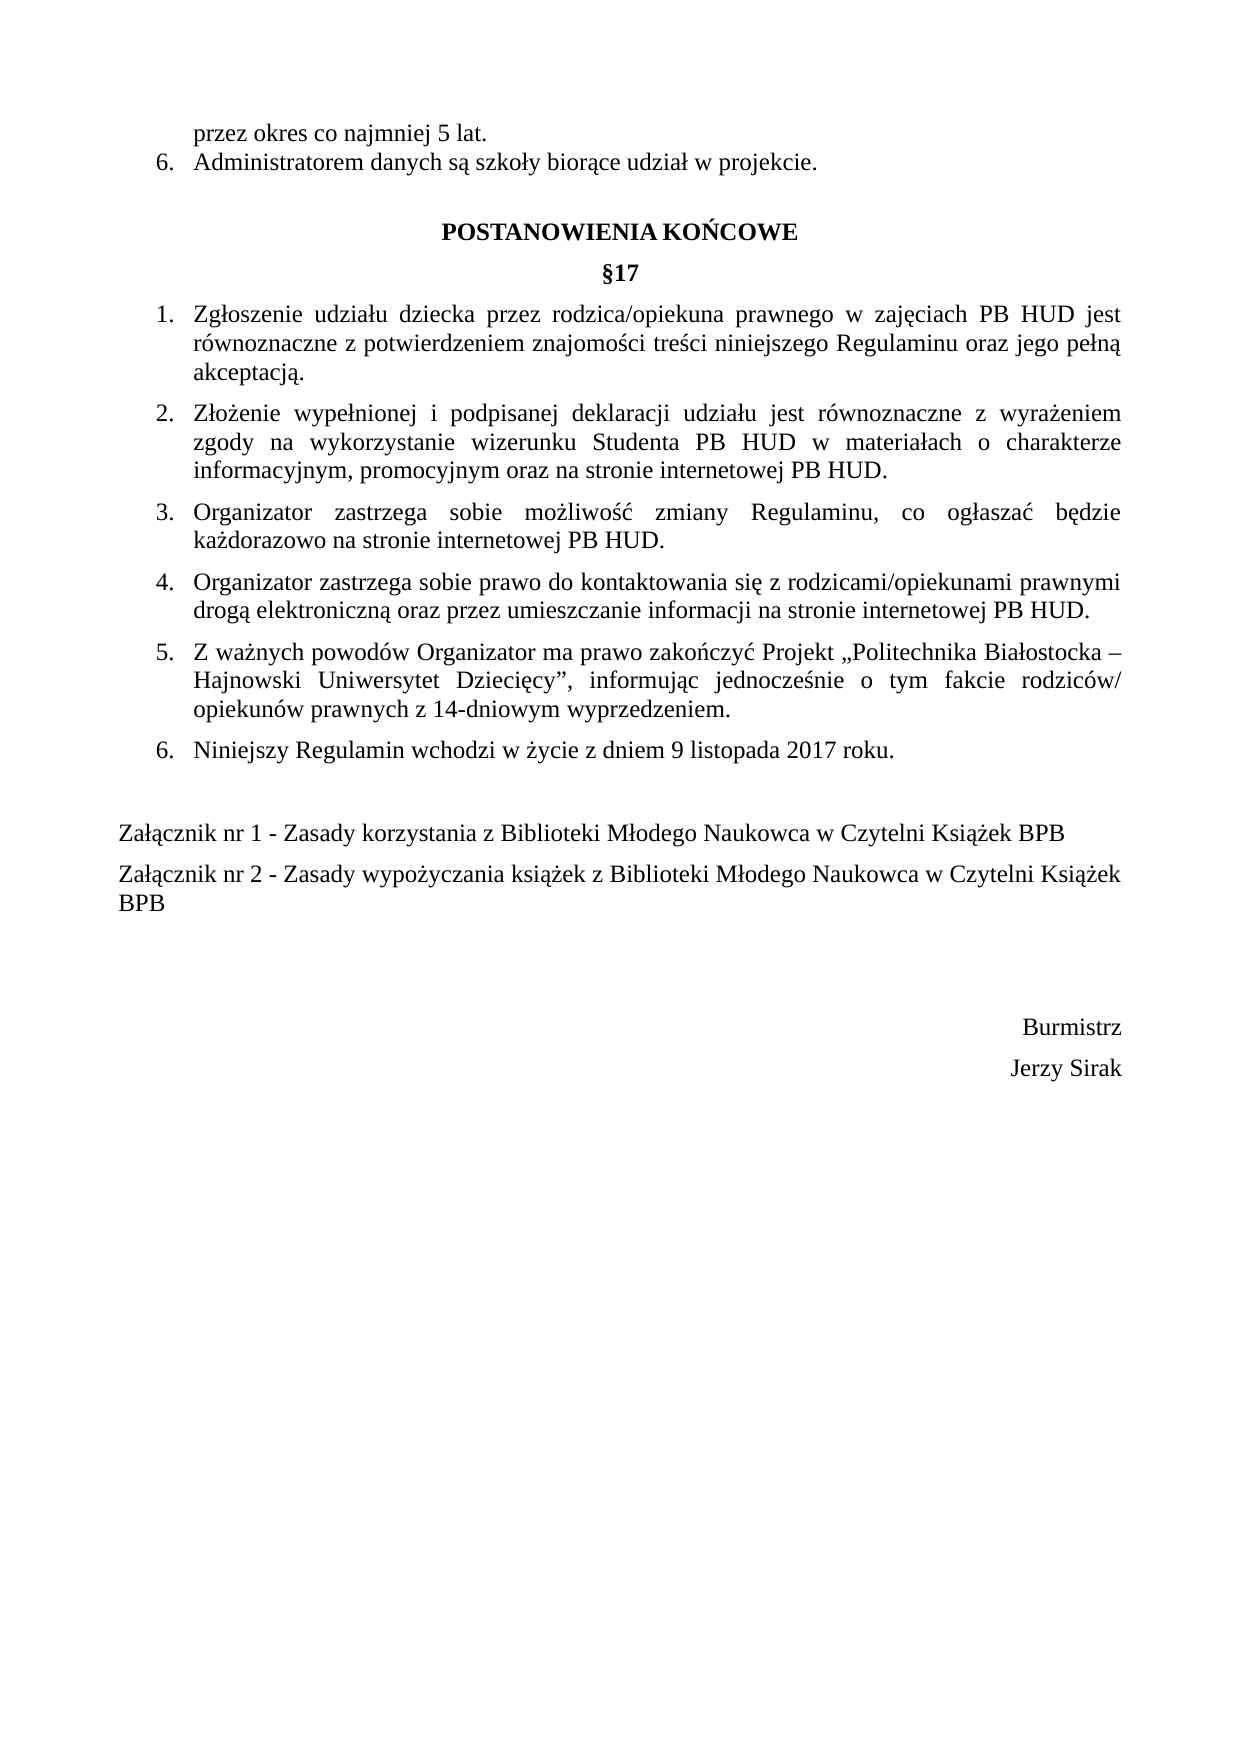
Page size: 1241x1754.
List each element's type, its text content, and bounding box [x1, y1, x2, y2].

list Niniejszy Regulamin wchodzi w życie z dniem 9 listopada 2017 roku. [156, 736, 1122, 764]
text Jerzy Sirak [118, 1053, 1122, 1082]
list Administratorem danych są szkoły biorące udział w projekcie. [156, 147, 1122, 176]
list Złożenie wypełnionej i podpisanej deklaracji udziału jest równoznaczne z wyrażeniem zgody na wykorzystanie wizerunku Studenta PB HUD w materiałach o charakterze informacyjnym, promocyjnym oraz na stronie internetowej PB HUD. [156, 398, 1122, 484]
text Załącznik nr 2 - Zasady wypożyczania książek z Biblioteki Młodego Naukowca w Czytelni Książek BPB [118, 859, 1122, 917]
list Organizator zastrzega sobie możliwość zmiany Regulaminu, co ogłaszać będzie każdorazowo na stronie internetowej PB HUD. [156, 497, 1122, 554]
list przez okres co najmniej 5 lat. [156, 118, 1122, 147]
list Z ważnych powodów Organizator ma prawo zakończyć Projekt „Politechnika Białostocka – Hajnowski Uniwersytet Dziecięcy”, informując jednocześnie o tym fakcie rodziców/ opiekunów prawnych z 14-dniowym wyprzedzeniem. [156, 637, 1122, 723]
text §17 [118, 258, 1122, 287]
list Zgłoszenie udziału dziecka przez rodzica/opiekuna prawnego w zajęciach PB HUD jest równoznaczne z potwierdzeniem znajomości treści niniejszego Regulaminu oraz jego pełną akceptacją. [156, 299, 1122, 386]
list Organizator zastrzega sobie prawo do kontaktowania się z rodzicami/opiekunami prawnymi drogą elektroniczną oraz przez umieszczanie informacji na stronie internetowej PB HUD. [156, 567, 1122, 624]
text Załącznik nr 1 - Zasady korzystania z Biblioteki Młodego Naukowca w Czytelni Książek BPB [118, 818, 1122, 847]
text Burmistrz [118, 1012, 1122, 1041]
text POSTANOWIENIA KOŃCOWE [118, 217, 1122, 246]
